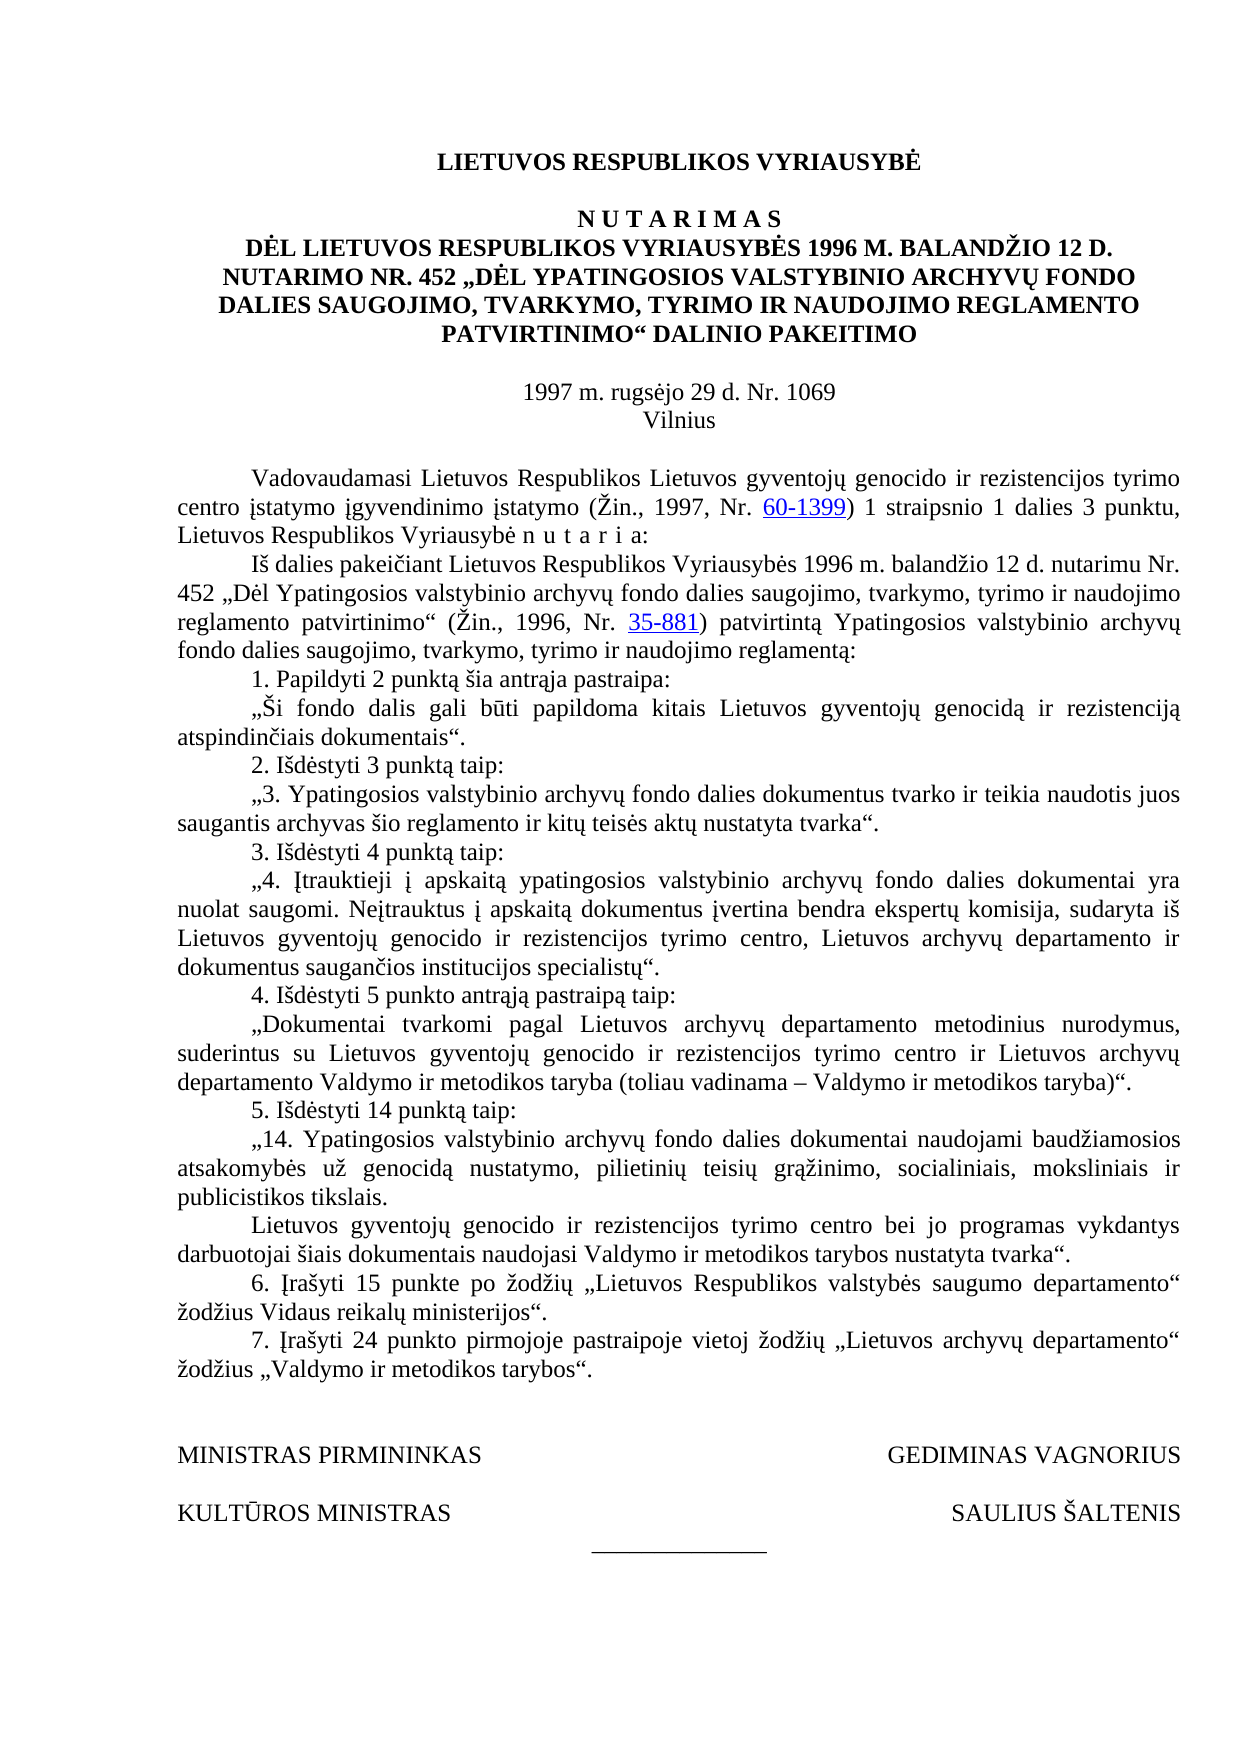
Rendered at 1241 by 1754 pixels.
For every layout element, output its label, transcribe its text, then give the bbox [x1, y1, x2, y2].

text „Dokumentai tvarkomi pagal Lietuvos archyvų departamento metodinius nurodymus, suderintus su Lietuvos gyventojų genocido ir rezistencijos tyrimo centro ir Lietuvos archyvų departamento Valdymo ir metodikos taryba (toliau vadinama – Valdymo ir metodikos taryba)“. [177, 1009, 1181, 1096]
text 4. Išdėstyti 5 punkto antrąją pastraipą taip: [177, 981, 1181, 1009]
text LIETUVOS RESPUBLIKOS VYRIAUSYBĖ [177, 147, 1181, 176]
text Lietuvos gyventojų genocido ir rezistencijos tyrimo centro bei jo programas vykdantys darbuotojai šiais dokumentais naudojasi Valdymo ir metodikos tarybos nustatyta tvarka“. [177, 1211, 1181, 1268]
text 5. Išdėstyti 14 punktą taip: [177, 1096, 1181, 1124]
text 7. Įrašyti 24 punkto pirmojoje pastraipoje vietoj žodžių „Lietuvos archyvų departamento“ žodžius „Valdymo ir metodikos tarybos“. [177, 1326, 1181, 1383]
text Iš dalies pakeičiant Lietuvos Respublikos Vyriausybės 1996 m. balandžio 12 d. nutarimu Nr. 452 „Dėl Ypatingosios valstybinio archyvų fondo dalies saugojimo, tvarkymo, tyrimo ir naudojimo reglamento patvirtinimo“ (Žin., 1996, Nr. 35-881) patvirtintą Ypatingosios valstybinio archyvų fondo dalies saugojimo, tvarkymo, tyrimo ir naudojimo reglamentą: [177, 549, 1181, 664]
text 3. Išdėstyti 4 punktą taip: [177, 837, 1181, 866]
text DĖL LIETUVOS RESPUBLIKOS VYRIAUSYBĖS 1996 M. BALANDŽIO 12 D. NUTARIMO NR. 452 „DĖL YPATINGOSIOS VALSTYBINIO ARCHYVŲ FONDO DALIES SAUGOJIMO, TVARKYMO, TYRIMO IR NAUDOJIMO REGLAMENTO PATVIRTINIMO“ DALINIO PAKEITIMO [177, 233, 1181, 348]
text „Ši fondo dalis gali būti papildoma kitais Lietuvos gyventojų genocidą ir rezistenciją atspindinčiais dokumentais“. [177, 693, 1181, 751]
text ______________ [177, 1527, 1181, 1556]
text 6. Įrašyti 15 punkte po žodžių „Lietuvos Respublikos valstybės saugumo departamento“ žodžius Vidaus reikalų ministerijos“. [177, 1268, 1181, 1326]
text 1. Papildyti 2 punktą šia antrąja pastraipa: [177, 664, 1181, 693]
text MINISTRAS PIRMININKAS GEDIMINAS VAGNORIUS [177, 1441, 1181, 1469]
text Vadovaudamasi Lietuvos Respublikos Lietuvos gyventojų genocido ir rezistencijos tyrimo centro įstatymo įgyvendinimo įstatymo (Žin., 1997, Nr. 60-1399) 1 straipsnio 1 dalies 3 punktu, Lietuvos Respublikos Vyriausybė nutaria: [177, 463, 1181, 549]
text 2. Išdėstyti 3 punktą taip: [177, 751, 1181, 779]
text Vilnius [177, 406, 1181, 434]
text „14. Ypatingosios valstybinio archyvų fondo dalies dokumentai naudojami baudžiamosios atsakomybės už genocidą nustatymo, pilietinių teisių grąžinimo, socialiniais, moksliniais ir publicistikos tikslais. [177, 1124, 1181, 1211]
text N U T A R I M A S [177, 204, 1181, 233]
text „3. Ypatingosios valstybinio archyvų fondo dalies dokumentus tvarko ir teikia naudotis juos saugantis archyvas šio reglamento ir kitų teisės aktų nustatyta tvarka“. [177, 779, 1181, 837]
text „4. Įtrauktieji į apskaitą ypatingosios valstybinio archyvų fondo dalies dokumentai yra nuolat saugomi. Neįtrauktus į apskaitą dokumentus įvertina bendra ekspertų komisija, sudaryta iš Lietuvos gyventojų genocido ir rezistencijos tyrimo centro, Lietuvos archyvų departamento ir dokumentus saugančios institucijos specialistų“. [177, 866, 1181, 981]
text 1997 m. rugsėjo 29 d. Nr. 1069 [177, 377, 1181, 406]
text KULTŪROS MINISTRAS SAULIUS ŠALTENIS [177, 1498, 1181, 1527]
